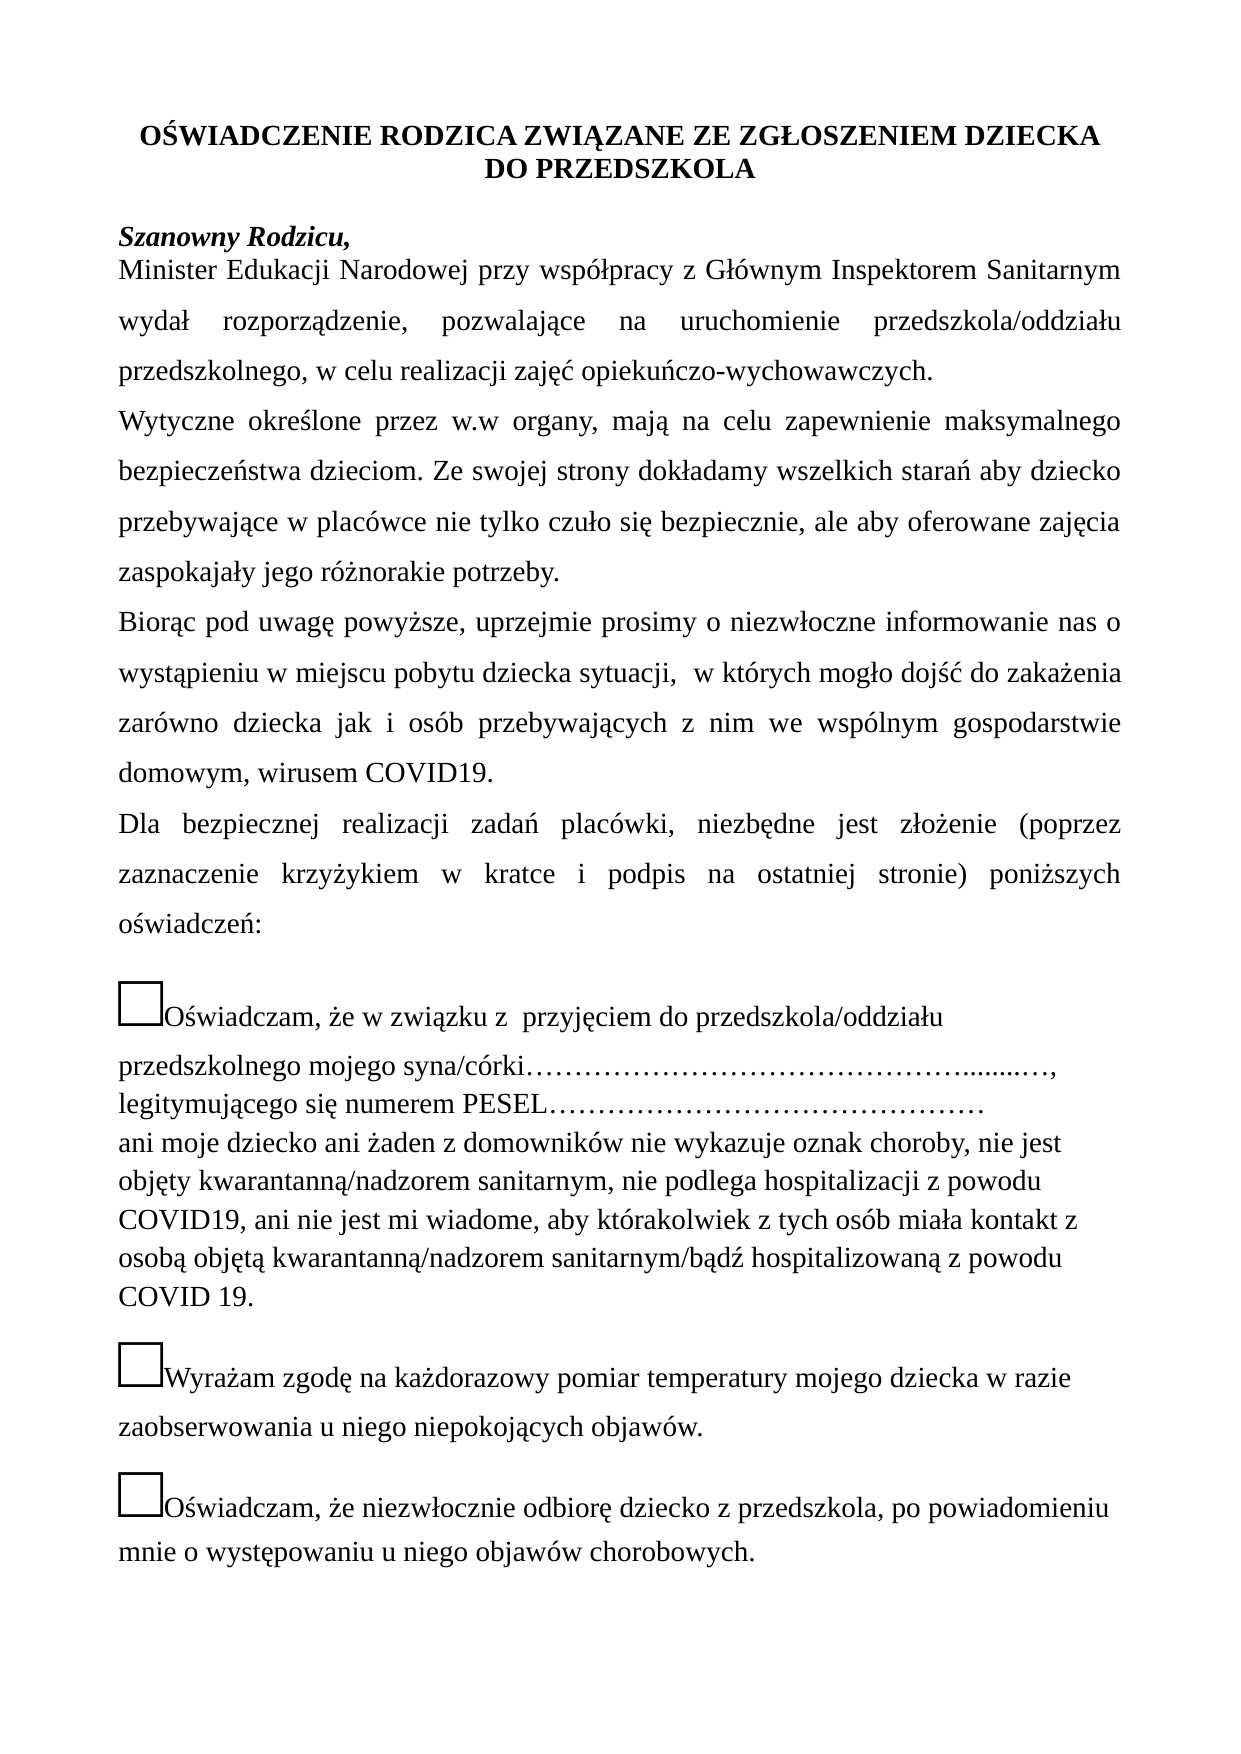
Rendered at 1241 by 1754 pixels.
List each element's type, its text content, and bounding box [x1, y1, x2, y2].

text ani moje dziecko ani żaden z domowników nie wykazuje oznak choroby, nie jest objęty kwarantanną/nadzorem sanitarnym, nie podlega hospitalizacji z powodu COVID19, ani nie jest mi wiadome, aby którakolwiek z tych osób miała kontakt z osobą objętą kwarantanną/nadzorem sanitarnym/bądź hospitalizowaną z powodu COVID 19. [118, 1125, 1122, 1313]
text Biorąc pod uwagę powyższe, uprzejmie prosimy o niezwłoczne informowanie nas o wystąpieniu w miejscu pobytu dziecka sytuacji, w których mogło dojść do zakażenia zarówno dziecka jak i osób przebywających z nim we wspólnym gospodarstwie domowym, wirusem COVID19. [118, 604, 1122, 789]
text □Oświadczam, że niezwłocznie odbiorę dziecko z przedszkola, po powiadomieniu mnie o występowaniu u niego objawów chorobowych. [118, 1447, 1122, 1567]
text Wytyczne określone przez w.w organy, mają na celu zapewnienie maksymalnego bezpieczeństwa dzieciom. Ze swojej strony dokładamy wszelkich starań aby dziecko przebywające w placówce nie tylko czuło się bezpiecznie, ale aby oferowane zajęcia zaspokajały jego różnorakie potrzeby. [118, 403, 1122, 588]
text Dla bezpiecznej realizacji zadań placówki, niezbędne jest złożenie (poprzez zaznaczenie krzyżykiem w kratce i podpis na ostatniej stronie) poniższych oświadczeń: [118, 806, 1122, 940]
text Minister Edukacji Narodowej przy współpracy z Głównym Inspektorem Sanitarnym wydał rozporządzenie, pozwalające na uruchomienie przedszkola/oddziału przedszkolnego, w celu realizacji zajęć opiekuńczo-wychowawczych. [118, 252, 1122, 386]
text □Oświadczam, że w związku z przyjęciem do przedszkola/oddziału przedszkolnego mojego syna/córki………………………………………........…, legitymującego się numerem PESEL……………………………………… [118, 957, 1122, 1120]
text OŚWIADCZENIE RODZICA ZWIĄZANE ZE ZGŁOSZENIEM DZIECKA DO PRZEDSZKOLA [118, 118, 1122, 185]
text □Wyrażam zgodę na każdorazowy pomiar temperatury mojego dziecka w razie zaobserwowania u niego niepokojących objawów. [118, 1318, 1122, 1442]
text Szanowny Rodzicu, [118, 219, 1122, 252]
